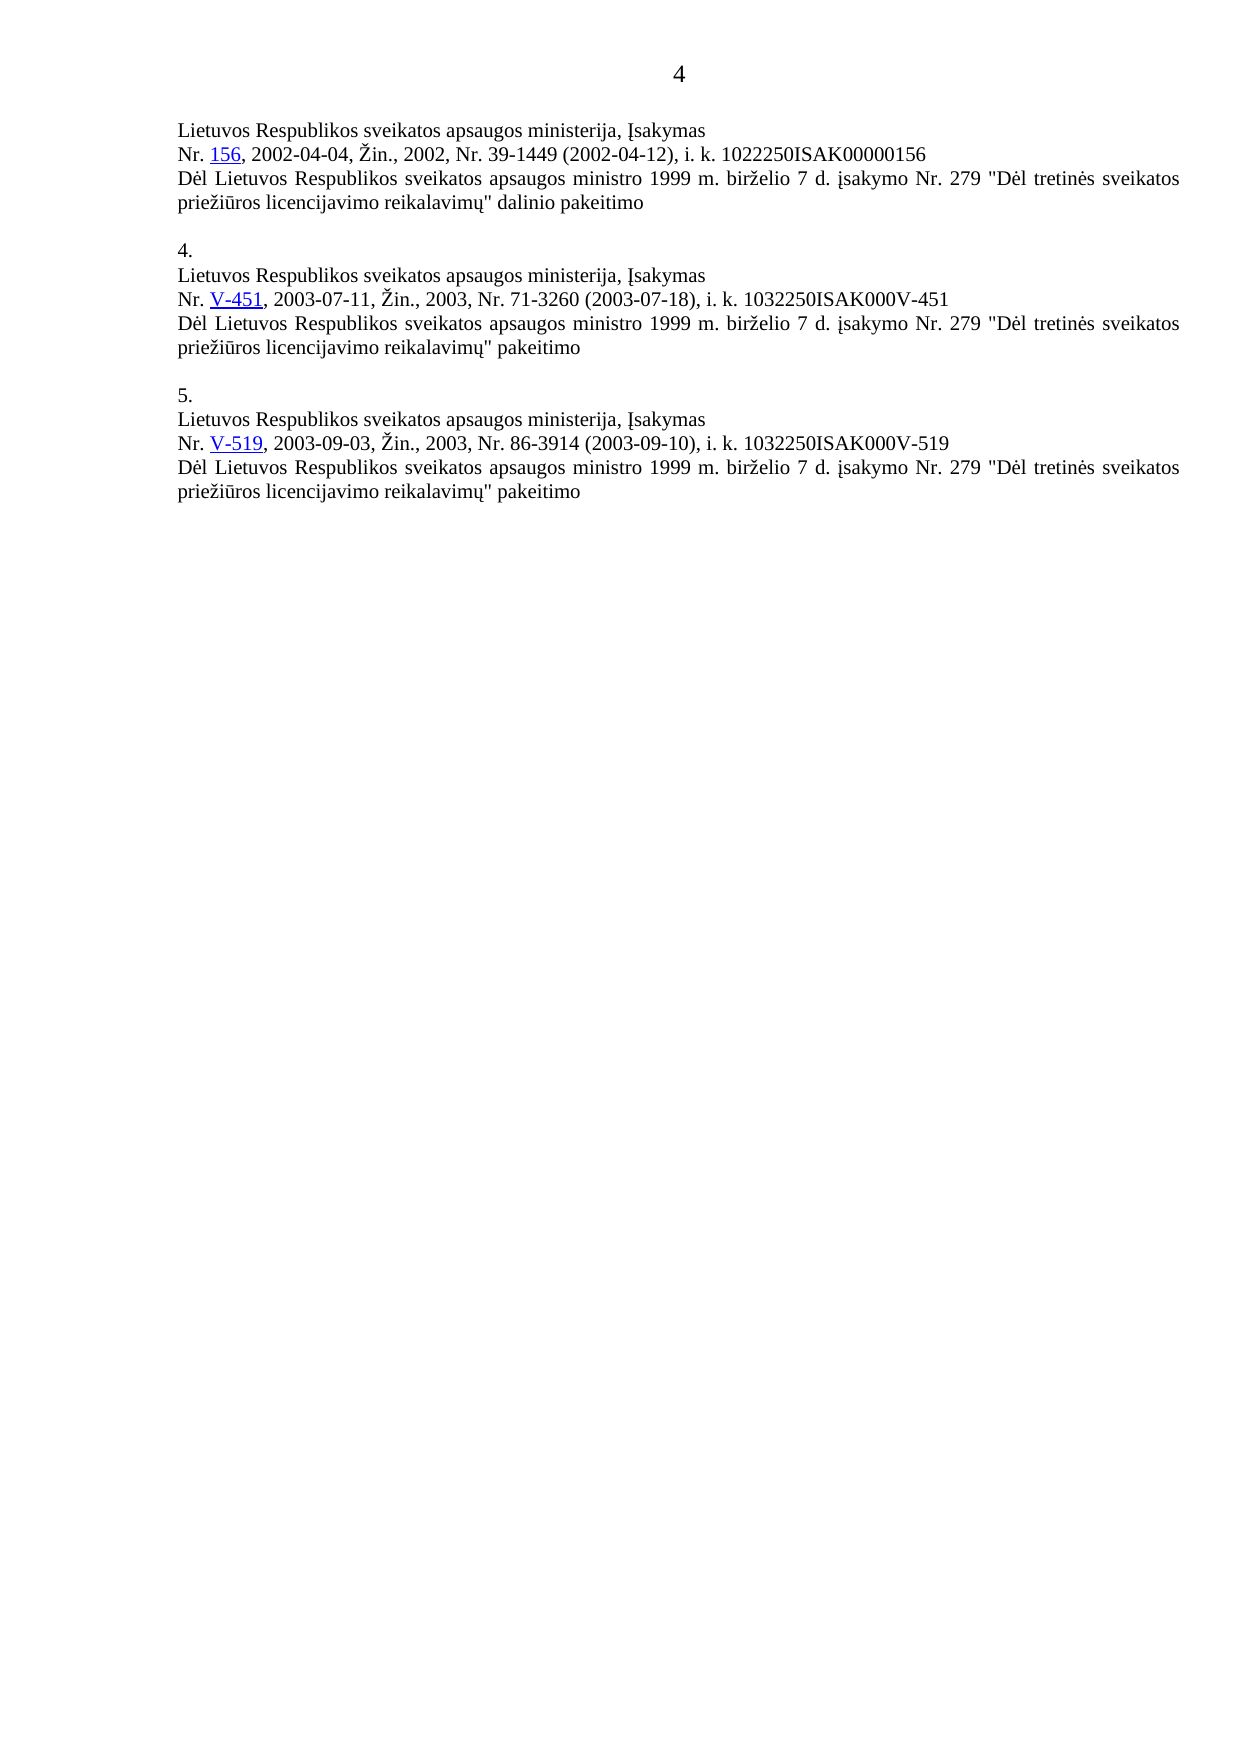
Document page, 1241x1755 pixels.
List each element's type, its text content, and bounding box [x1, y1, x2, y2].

text Nr. V-451, 2003-07-11, Žin., 2003, Nr. 71-3260 (2003-07-18), i. k. 1032250ISAK000V-451 [177, 287, 1181, 311]
text 4. [177, 238, 1181, 262]
text 5. [177, 383, 1181, 407]
text Lietuvos Respublikos sveikatos apsaugos ministerija, Įsakymas [177, 407, 1181, 431]
text Nr. V-519, 2003-09-03, Žin., 2003, Nr. 86-3914 (2003-09-10), i. k. 1032250ISAK000V-519 [177, 431, 1181, 455]
text Dėl Lietuvos Respublikos sveikatos apsaugos ministro 1999 m. birželio 7 d. įsakymo Nr. 279 "Dėl tretinės sveikatos priežiūros licencijavimo reikalavimų" dalinio pakeitimo [177, 166, 1181, 214]
text Lietuvos Respublikos sveikatos apsaugos ministerija, Įsakymas [177, 118, 1181, 142]
text Lietuvos Respublikos sveikatos apsaugos ministerija, Įsakymas [177, 262, 1181, 287]
text Dėl Lietuvos Respublikos sveikatos apsaugos ministro 1999 m. birželio 7 d. įsakymo Nr. 279 "Dėl tretinės sveikatos priežiūros licencijavimo reikalavimų" pakeitimo [177, 311, 1181, 359]
text Nr. 156, 2002-04-04, Žin., 2002, Nr. 39-1449 (2002-04-12), i. k. 1022250ISAK00000156 [177, 142, 1181, 166]
text Dėl Lietuvos Respublikos sveikatos apsaugos ministro 1999 m. birželio 7 d. įsakymo Nr. 279 "Dėl tretinės sveikatos priežiūros licencijavimo reikalavimų" pakeitimo [177, 455, 1181, 503]
